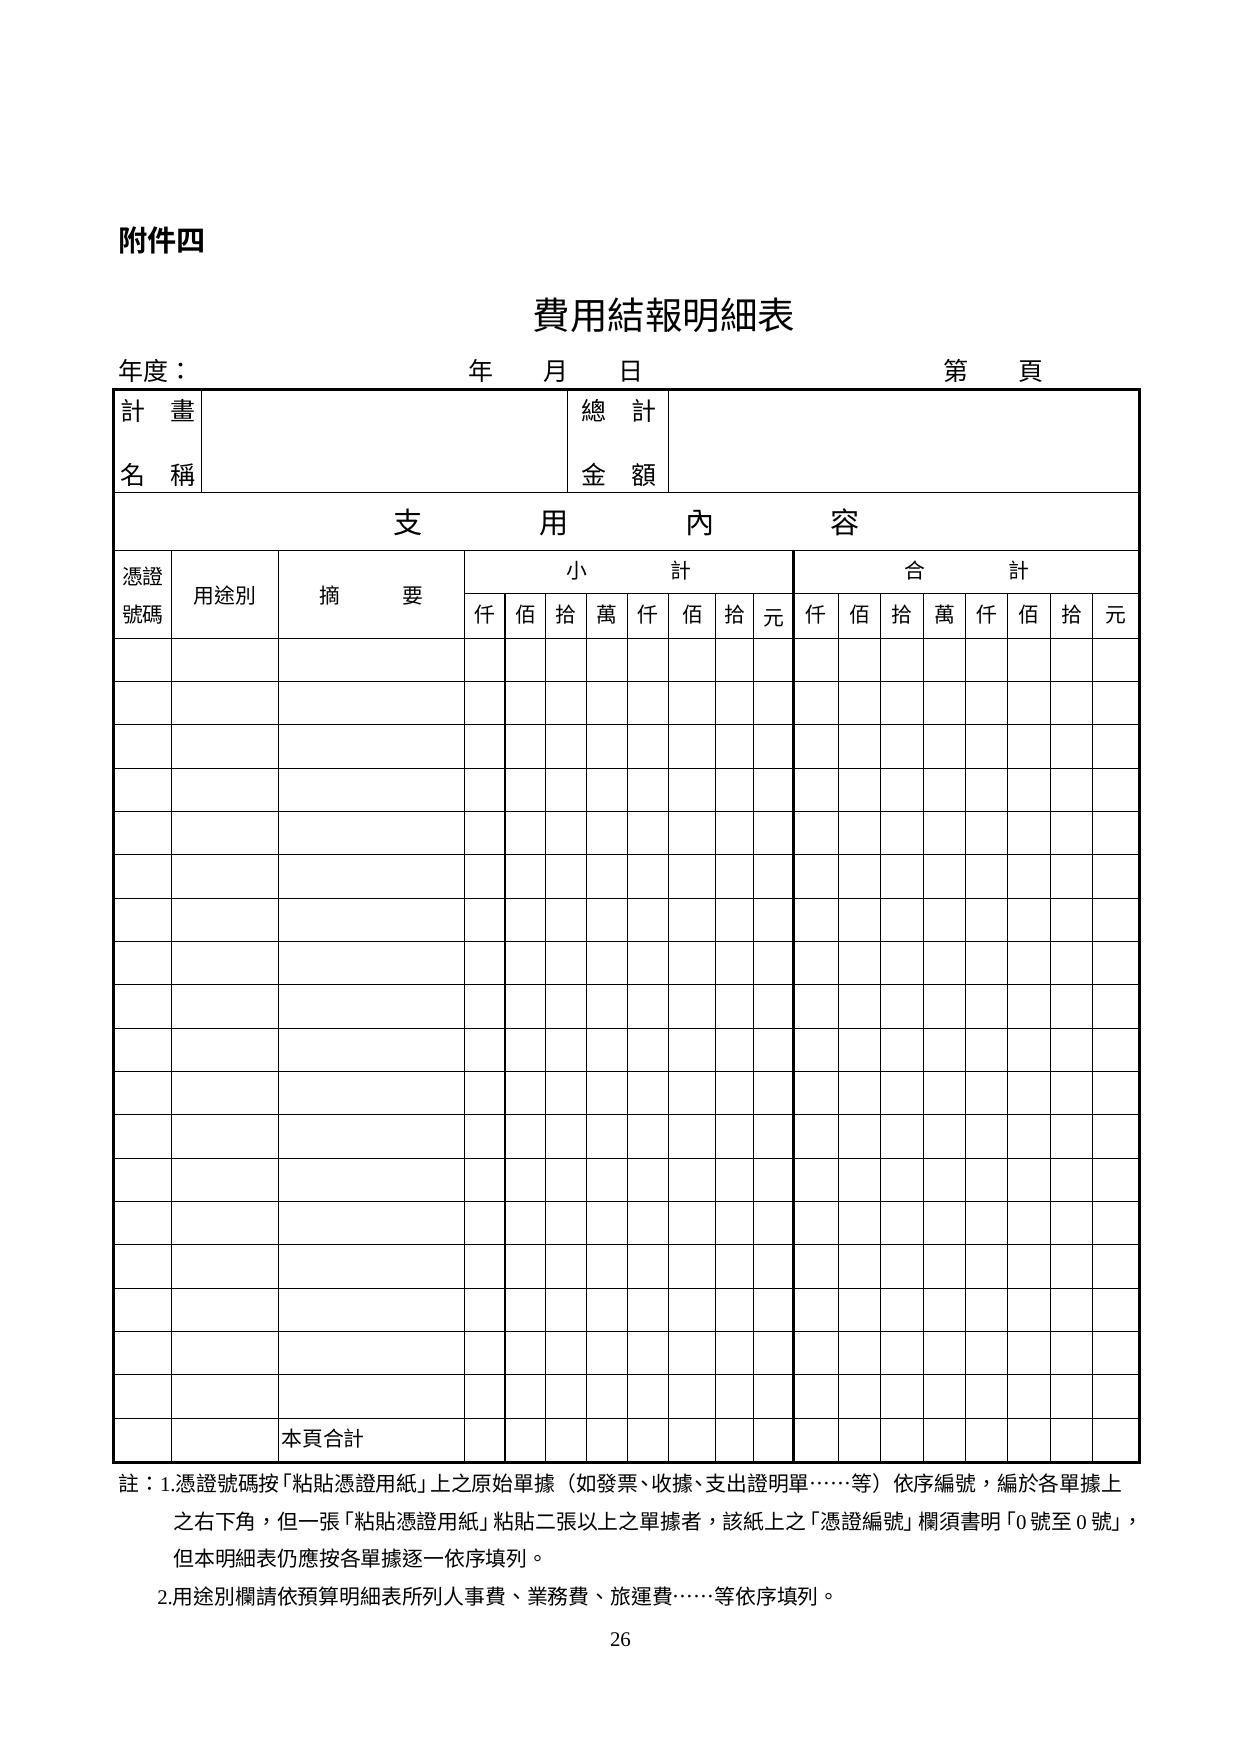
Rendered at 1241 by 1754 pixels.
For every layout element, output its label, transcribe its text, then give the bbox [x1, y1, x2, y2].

table_cell [881, 1202, 923, 1244]
table_cell [1008, 1159, 1050, 1201]
table_cell [1008, 1072, 1050, 1114]
table_cell [115, 725, 171, 768]
table_cell [924, 639, 965, 681]
table_cell [115, 855, 171, 898]
table_cell [465, 899, 504, 941]
table_cell [506, 1159, 545, 1201]
table_cell 萬 [587, 594, 627, 638]
table_cell [587, 725, 627, 768]
table_cell [279, 812, 464, 854]
table_cell [1051, 1072, 1092, 1114]
table_cell [754, 682, 792, 724]
table_cell [172, 985, 278, 1028]
table_cell [546, 1375, 586, 1418]
table_cell [279, 1245, 464, 1288]
table_cell [839, 1029, 880, 1071]
table_cell [1008, 1245, 1050, 1288]
table_cell [1008, 639, 1050, 681]
table_cell [839, 1072, 880, 1114]
table_cell 仟 [628, 594, 668, 638]
table_cell [546, 1029, 586, 1071]
table_cell [546, 769, 586, 811]
table_cell [795, 855, 838, 898]
table_cell [279, 682, 464, 724]
table_cell [966, 1289, 1007, 1331]
table_cell [172, 769, 278, 811]
table_cell 摘 要 [279, 551, 464, 638]
table_cell [1008, 1289, 1050, 1331]
table_cell [506, 1245, 545, 1288]
table_cell [279, 899, 464, 941]
table_cell [546, 1419, 586, 1461]
table_cell [839, 682, 880, 724]
table_cell [839, 1289, 880, 1331]
table_cell [795, 1375, 838, 1418]
table_cell [881, 1115, 923, 1158]
table_cell [669, 1375, 715, 1418]
table_cell [669, 1419, 715, 1461]
table_cell [795, 1332, 838, 1374]
table_cell [506, 1419, 545, 1461]
table_cell [172, 1202, 278, 1244]
table_cell [465, 855, 504, 898]
table_cell 佰 [506, 594, 545, 638]
table_cell [716, 899, 753, 941]
table_cell [115, 1072, 171, 1114]
table_cell [716, 1029, 753, 1071]
table_cell 憑證 號碼 [115, 551, 171, 638]
table_cell [465, 1072, 504, 1114]
table_cell [1008, 682, 1050, 724]
table_cell [966, 1072, 1007, 1114]
table_cell [966, 1332, 1007, 1374]
table_cell [924, 1289, 965, 1331]
table_cell 本頁合計 [279, 1419, 464, 1461]
table_cell [587, 812, 627, 854]
table_cell [716, 1289, 753, 1331]
table_cell [1008, 1419, 1050, 1461]
table_cell [587, 1029, 627, 1071]
table_cell [754, 1375, 792, 1418]
table_cell [115, 812, 171, 854]
table_cell [795, 1245, 838, 1288]
table_cell [881, 639, 923, 681]
table_cell [754, 1289, 792, 1331]
table_cell 拾 [1051, 594, 1092, 638]
table_cell [1093, 812, 1138, 854]
table_cell [924, 1072, 965, 1114]
table_cell [628, 1332, 668, 1374]
table_cell [587, 1072, 627, 1114]
table_cell [669, 1115, 715, 1158]
table_cell [795, 1159, 838, 1201]
table_header [669, 391, 1138, 492]
text 註：1.憑證號碼按「粘貼憑證用紙」上之原始單據（如發票、收據、支出證明單……等）依序編號，編於各單據上之右下角，但一張「粘貼憑證用紙」粘貼二張以上之單據者，該紙上之「憑證編號」欄須書明「0號至0號」，但本明細表仍應按各單據逐一依序填列。 [118, 1464, 1122, 1577]
table_cell [669, 1332, 715, 1374]
table_cell [1008, 1115, 1050, 1158]
table_cell [754, 985, 792, 1028]
table_cell [1008, 942, 1050, 984]
table_cell [115, 682, 171, 724]
table_cell [465, 985, 504, 1028]
table_cell [506, 639, 545, 681]
table_header 總 計 金 額 [568, 391, 668, 492]
table_cell [465, 1419, 504, 1461]
table_cell [924, 725, 965, 768]
table_cell [1008, 855, 1050, 898]
table_cell [754, 725, 792, 768]
table_cell [966, 1115, 1007, 1158]
table_cell [669, 1289, 715, 1331]
table_cell [628, 725, 668, 768]
table_cell [465, 682, 504, 724]
table_cell [669, 985, 715, 1028]
table_cell [172, 855, 278, 898]
table_cell [115, 899, 171, 941]
table_cell [754, 1332, 792, 1374]
table_cell [1008, 812, 1050, 854]
table_cell [795, 725, 838, 768]
table_cell [279, 1289, 464, 1331]
table_cell [881, 1245, 923, 1288]
table_cell [669, 725, 715, 768]
table_cell [839, 985, 880, 1028]
table_cell 元 [1093, 594, 1138, 638]
table_cell [795, 942, 838, 984]
text 年度： 年 月 日 第 頁 [118, 351, 1122, 388]
table_cell [716, 1419, 753, 1461]
table_cell [924, 1159, 965, 1201]
table_cell [546, 899, 586, 941]
table_cell [506, 1072, 545, 1114]
table_cell [795, 639, 838, 681]
table_cell [754, 1245, 792, 1288]
table_cell [115, 942, 171, 984]
table_cell [1093, 769, 1138, 811]
table_cell [587, 1375, 627, 1418]
table_cell [506, 899, 545, 941]
table_cell [546, 725, 586, 768]
table_cell [1051, 639, 1092, 681]
table_cell [669, 1202, 715, 1244]
table_cell [279, 725, 464, 768]
table_cell [628, 639, 668, 681]
table_cell [279, 1159, 464, 1201]
table_cell [1051, 855, 1092, 898]
table_cell [924, 1202, 965, 1244]
table_cell [924, 1419, 965, 1461]
table_cell [506, 1202, 545, 1244]
table_cell [966, 942, 1007, 984]
table_cell [115, 985, 171, 1028]
table_cell [881, 855, 923, 898]
table_cell [172, 1375, 278, 1418]
table_cell [966, 1419, 1007, 1461]
table_cell [669, 899, 715, 941]
table_cell [1051, 812, 1092, 854]
table_cell [924, 1115, 965, 1158]
table_cell [1093, 1072, 1138, 1114]
table_cell [465, 1115, 504, 1158]
table_cell [506, 1375, 545, 1418]
table_cell [1093, 682, 1138, 724]
table_cell [795, 985, 838, 1028]
table_cell [839, 1332, 880, 1374]
table_cell [1051, 1245, 1092, 1288]
table_cell [546, 812, 586, 854]
table_cell [669, 769, 715, 811]
table_cell [1051, 1202, 1092, 1244]
table_cell [628, 1202, 668, 1244]
table_cell [628, 899, 668, 941]
table_cell [966, 899, 1007, 941]
text 2.用途別欄請依預算明細表所列人事費、業務費、旅運費……等依序填列。 [157, 1577, 1122, 1614]
table_cell 合 計 [795, 551, 1138, 593]
table_cell [628, 1159, 668, 1201]
table_cell [546, 639, 586, 681]
table_cell [716, 1159, 753, 1201]
table_cell 仟 [465, 594, 504, 638]
table_cell [716, 1115, 753, 1158]
table_cell [669, 1159, 715, 1201]
table_cell [716, 1245, 753, 1288]
table_cell [1008, 899, 1050, 941]
table_cell [506, 769, 545, 811]
table_cell [1051, 1115, 1092, 1158]
table_cell [506, 682, 545, 724]
table_cell [966, 1202, 1007, 1244]
table_cell [716, 725, 753, 768]
table_cell [628, 1375, 668, 1418]
table_cell [172, 1419, 278, 1461]
table_cell [839, 942, 880, 984]
table_cell [669, 682, 715, 724]
table_cell [1051, 1419, 1092, 1461]
table_cell [881, 1159, 923, 1201]
table_cell [279, 1115, 464, 1158]
table_cell [587, 985, 627, 1028]
table_cell [966, 1245, 1007, 1288]
table_cell [754, 1115, 792, 1158]
table_cell [587, 1115, 627, 1158]
table_header 計 畫 名 稱 [115, 391, 201, 492]
table_cell [716, 812, 753, 854]
table_cell [506, 942, 545, 984]
table_cell [172, 725, 278, 768]
table_cell [465, 942, 504, 984]
table_cell [924, 942, 965, 984]
table_cell [795, 899, 838, 941]
table_cell [966, 985, 1007, 1028]
table_cell [115, 1289, 171, 1331]
table_cell [115, 1202, 171, 1244]
table_cell [839, 1419, 880, 1461]
table_cell [465, 1332, 504, 1374]
table_cell [587, 942, 627, 984]
table_cell [795, 1029, 838, 1071]
table_cell [279, 1375, 464, 1418]
table_cell [881, 899, 923, 941]
table_cell [881, 812, 923, 854]
table_cell [669, 1245, 715, 1288]
table_cell [754, 855, 792, 898]
table_cell [795, 1202, 838, 1244]
table_cell [1093, 639, 1138, 681]
table_cell [465, 1159, 504, 1201]
table_cell [506, 1029, 545, 1071]
table_cell [587, 855, 627, 898]
table_cell [172, 1289, 278, 1331]
table_cell [465, 769, 504, 811]
table_cell [465, 1202, 504, 1244]
table_cell [1051, 942, 1092, 984]
table_cell [628, 682, 668, 724]
table_cell [754, 639, 792, 681]
table_cell [795, 682, 838, 724]
table_cell [839, 1115, 880, 1158]
table_cell [1093, 1202, 1138, 1244]
table_cell [587, 769, 627, 811]
table_cell 拾 [881, 594, 923, 638]
table_cell [1051, 1159, 1092, 1201]
table_cell [279, 985, 464, 1028]
table_cell [669, 812, 715, 854]
table_cell [1008, 725, 1050, 768]
table_cell [881, 769, 923, 811]
table_cell [1008, 1375, 1050, 1418]
table_cell [628, 1115, 668, 1158]
table_cell [587, 1419, 627, 1461]
table_cell [172, 639, 278, 681]
table_cell [881, 985, 923, 1028]
table_cell [924, 1245, 965, 1288]
table_cell [279, 942, 464, 984]
table_cell [628, 1029, 668, 1071]
table_cell [754, 1159, 792, 1201]
table_cell [1051, 1289, 1092, 1331]
table_cell [839, 1202, 880, 1244]
table_cell [1093, 942, 1138, 984]
table_cell 用途別 [172, 551, 278, 638]
table_cell [172, 1072, 278, 1114]
table_cell [628, 769, 668, 811]
table_cell [115, 1159, 171, 1201]
table_cell [754, 1202, 792, 1244]
table_cell [279, 1072, 464, 1114]
table_cell [279, 855, 464, 898]
table_cell [115, 1115, 171, 1158]
table_cell [839, 1159, 880, 1201]
table_cell [115, 1375, 171, 1418]
table_cell 仟 [966, 594, 1007, 638]
table_cell [795, 812, 838, 854]
table_cell [966, 769, 1007, 811]
table_cell [924, 769, 965, 811]
table_cell [465, 639, 504, 681]
table_cell [716, 942, 753, 984]
table_cell [716, 985, 753, 1028]
table_cell 小 計 [465, 551, 792, 593]
table_cell [172, 812, 278, 854]
text 費用結報明細表 [243, 276, 1122, 351]
table_cell [1051, 899, 1092, 941]
table_cell 拾 [546, 594, 586, 638]
table_cell 拾 [716, 594, 753, 638]
table_cell [506, 1332, 545, 1374]
table_cell [465, 1245, 504, 1288]
table_cell [881, 682, 923, 724]
table_cell [546, 1332, 586, 1374]
table_cell [465, 1289, 504, 1331]
table_cell [628, 942, 668, 984]
table_cell [172, 1245, 278, 1288]
table_cell [881, 1419, 923, 1461]
table_cell [546, 985, 586, 1028]
table_cell [279, 1202, 464, 1244]
table_cell [279, 769, 464, 811]
table_cell [839, 1245, 880, 1288]
table_cell [669, 1072, 715, 1114]
table_cell [839, 725, 880, 768]
table_cell [716, 855, 753, 898]
table_cell [1008, 1332, 1050, 1374]
table_cell [546, 855, 586, 898]
table_cell [966, 1375, 1007, 1418]
table_cell [754, 1029, 792, 1071]
table_cell [587, 682, 627, 724]
table_cell [587, 1245, 627, 1288]
table_cell [115, 769, 171, 811]
table_cell [881, 1072, 923, 1114]
table_cell [966, 855, 1007, 898]
table_cell [716, 639, 753, 681]
table_cell [881, 1289, 923, 1331]
table_cell [506, 1115, 545, 1158]
table_cell [839, 769, 880, 811]
table_cell [546, 1202, 586, 1244]
table_cell [881, 1375, 923, 1418]
table_cell [881, 1029, 923, 1071]
text 附件四 [118, 201, 1122, 276]
table_cell [795, 1115, 838, 1158]
table_header [202, 391, 567, 492]
table_cell [172, 1115, 278, 1158]
table_cell [465, 1029, 504, 1071]
table_cell [115, 1245, 171, 1288]
table_cell 仟 [795, 594, 838, 638]
table_cell [754, 1419, 792, 1461]
table_cell [754, 942, 792, 984]
table_cell [1093, 899, 1138, 941]
table_cell 支 用 內 容 [115, 493, 1138, 550]
table_cell [1051, 1375, 1092, 1418]
table_cell [966, 725, 1007, 768]
table_cell [924, 899, 965, 941]
table_cell 萬 [924, 594, 965, 638]
table_cell [115, 1332, 171, 1374]
table_cell [172, 1159, 278, 1201]
table_cell [546, 682, 586, 724]
table_cell [1008, 769, 1050, 811]
table_cell [172, 899, 278, 941]
table_cell [1008, 1202, 1050, 1244]
table_cell [924, 1332, 965, 1374]
table_cell [279, 1332, 464, 1374]
table_cell [1093, 985, 1138, 1028]
table_cell [716, 682, 753, 724]
table_cell [754, 1072, 792, 1114]
table_cell [795, 1072, 838, 1114]
table_cell [1008, 985, 1050, 1028]
table_cell [1051, 1029, 1092, 1071]
table_cell [506, 985, 545, 1028]
table_cell [1093, 1159, 1138, 1201]
table_cell [881, 1332, 923, 1374]
table_cell [669, 1029, 715, 1071]
table_cell [587, 639, 627, 681]
table_cell [1051, 725, 1092, 768]
table_cell [924, 1029, 965, 1071]
table_cell [966, 639, 1007, 681]
table_cell 佰 [669, 594, 715, 638]
table_cell [628, 1289, 668, 1331]
table_cell [669, 855, 715, 898]
table_cell [279, 1029, 464, 1071]
table_cell [628, 985, 668, 1028]
table_cell [546, 1159, 586, 1201]
table_cell [506, 1289, 545, 1331]
table_cell [506, 725, 545, 768]
table_cell [1093, 1375, 1138, 1418]
table_cell [587, 1289, 627, 1331]
table_cell [795, 1289, 838, 1331]
table_cell [1051, 1332, 1092, 1374]
table_cell [628, 1245, 668, 1288]
table_cell [924, 682, 965, 724]
table_cell [924, 812, 965, 854]
table_cell [966, 682, 1007, 724]
table_cell [172, 1029, 278, 1071]
table_cell [924, 1375, 965, 1418]
table_cell [669, 942, 715, 984]
table_cell [628, 1072, 668, 1114]
table_cell [628, 855, 668, 898]
table_cell [924, 855, 965, 898]
table_cell [465, 1375, 504, 1418]
table_cell [465, 812, 504, 854]
table_cell [839, 899, 880, 941]
table_cell [795, 1419, 838, 1461]
table_cell [669, 639, 715, 681]
table_cell [587, 1202, 627, 1244]
table_cell [966, 812, 1007, 854]
table_cell [1093, 855, 1138, 898]
table_cell [1093, 1115, 1138, 1158]
table_cell [754, 812, 792, 854]
table_cell [1051, 769, 1092, 811]
table_cell [546, 1289, 586, 1331]
table_cell [1093, 1029, 1138, 1071]
table_cell [546, 1115, 586, 1158]
table_cell [115, 639, 171, 681]
table_cell [587, 1159, 627, 1201]
table_cell [546, 942, 586, 984]
table_cell [546, 1072, 586, 1114]
table_cell [881, 942, 923, 984]
table_cell [465, 725, 504, 768]
table_cell [1093, 725, 1138, 768]
table_cell [716, 1202, 753, 1244]
table_cell [966, 1159, 1007, 1201]
table_cell [115, 1029, 171, 1071]
table_cell [587, 899, 627, 941]
table_cell 佰 [1008, 594, 1050, 638]
table_cell [881, 725, 923, 768]
table_cell [839, 639, 880, 681]
table_cell [628, 812, 668, 854]
table_cell [966, 1029, 1007, 1071]
table_cell [716, 769, 753, 811]
table_cell [795, 769, 838, 811]
table_cell [924, 985, 965, 1028]
table_cell [172, 942, 278, 984]
table_cell [754, 899, 792, 941]
table_cell [279, 639, 464, 681]
table_cell [1093, 1419, 1138, 1461]
table_cell [172, 682, 278, 724]
table_cell [1093, 1289, 1138, 1331]
table_cell [1093, 1332, 1138, 1374]
table_cell [1008, 1029, 1050, 1071]
table_cell [546, 1245, 586, 1288]
table_cell [716, 1375, 753, 1418]
table_cell 元 [754, 594, 792, 638]
table_cell [587, 1332, 627, 1374]
table_cell [716, 1332, 753, 1374]
table_cell [172, 1332, 278, 1374]
table_cell [115, 1419, 171, 1461]
table_cell [1093, 1245, 1138, 1288]
table_cell [716, 1072, 753, 1114]
table_cell [628, 1419, 668, 1461]
table_cell [506, 855, 545, 898]
table_cell [506, 812, 545, 854]
table_cell [839, 812, 880, 854]
table_cell [1051, 985, 1092, 1028]
table_cell 佰 [839, 594, 880, 638]
table_cell [1051, 682, 1092, 724]
table_cell [839, 855, 880, 898]
table_cell [754, 769, 792, 811]
table_cell [839, 1375, 880, 1418]
